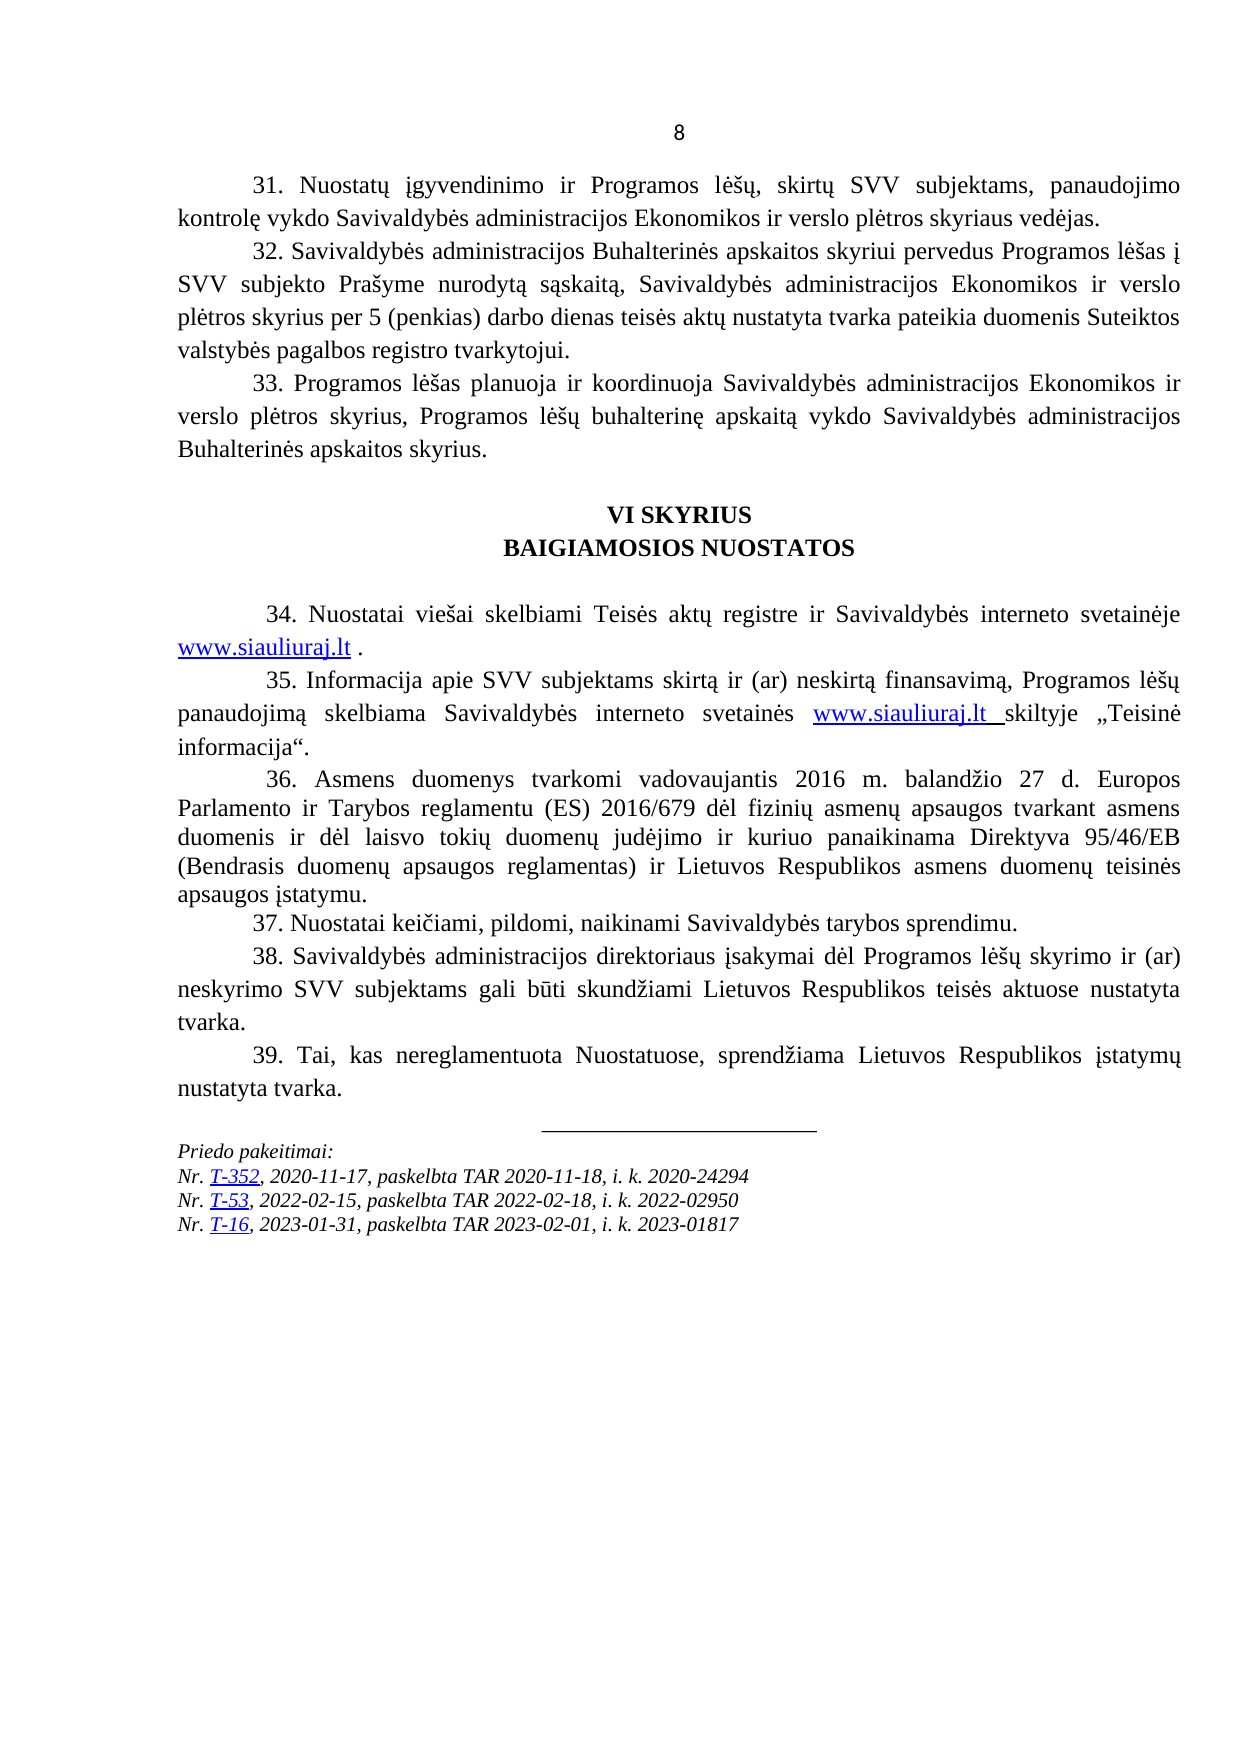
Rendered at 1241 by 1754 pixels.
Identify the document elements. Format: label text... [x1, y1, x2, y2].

text 38. Savivaldybės administracijos direktoriaus įsakymai dėl Programos lėšų skyrimo ir (ar) neskyrimo SVV subjektams gali būti skundžiami Lietuvos Respublikos teisės aktuose nustatyta tvarka. [177, 941, 1181, 1036]
text BAIGIAMOSIOS NUOSTATOS [177, 533, 1181, 562]
text 34. Nuostatai viešai skelbiami Teisės aktų registre ir Savivaldybės interneto svetainėje www.siauliuraj.lt . [177, 599, 1181, 661]
text ______________________ [177, 1106, 1181, 1135]
text Priedo pakeitimai: [177, 1139, 1181, 1163]
text 35. Informacija apie SVV subjektams skirtą ir (ar) neskirtą finansavimą, Programos lėšų panaudojimą skelbiama Savivaldybės interneto svetainės www.siauliuraj.lt skiltyje „Teisinė informacija“. [177, 666, 1181, 760]
text 32. Savivaldybės administracijos Buhalterinės apskaitos skyriui pervedus Programos lėšas į SVV subjekto Prašyme nurodytą sąskaitą, Savivaldybės administracijos Ekonomikos ir verslo plėtros skyrius per 5 (penkias) darbo dienas teisės aktų nustatyta tvarka pateikia duomenis Suteiktos valstybės pagalbos registro tvarkytojui. [177, 236, 1181, 364]
text Nr. T-53, 2022-02-15, paskelbta TAR 2022-02-18, i. k. 2022-02950 [177, 1188, 1181, 1212]
text 37. Nuostatai keičiami, pildomi, naikinami Savivaldybės tarybos sprendimu. [177, 908, 1181, 937]
text Nr. T-352, 2020-11-17, paskelbta TAR 2020-11-18, i. k. 2020-24294 [177, 1163, 1181, 1188]
text Nr. T-16, 2023-01-31, paskelbta TAR 2023-02-01, i. k. 2023-01817 [177, 1212, 1181, 1236]
text 39. Tai, kas nereglamentuota Nuostatuose, sprendžiama Lietuvos Respublikos įstatymų nustatyta tvarka. [177, 1040, 1181, 1102]
text 36. Asmens duomenys tvarkomi vadovaujantis 2016 m. balandžio 27 d. Europos Parlamento ir Tarybos reglamentu (ES) 2016/679 dėl fizinių asmenų apsaugos tvarkant asmens duomenis ir dėl laisvo tokių duomenų judėjimo ir kuriuo panaikinama Direktyva 95/46/EB (Bendrasis duomenų apsaugos reglamentas) ir Lietuvos Respublikos asmens duomenų teisinės apsaugos įstatymu. [177, 764, 1181, 908]
text VI SKYRIUS [177, 500, 1181, 529]
text 33. Programos lėšas planuoja ir koordinuoja Savivaldybės administracijos Ekonomikos ir verslo plėtros skyrius, Programos lėšų buhalterinę apskaitą vykdo Savivaldybės administracijos Buhalterinės apskaitos skyrius. [177, 368, 1181, 463]
text 31. Nuostatų įgyvendinimo ir Programos lėšų, skirtų SVV subjektams, panaudojimo kontrolę vykdo Savivaldybės administracijos Ekonomikos ir verslo plėtros skyriaus vedėjas. [177, 170, 1181, 232]
